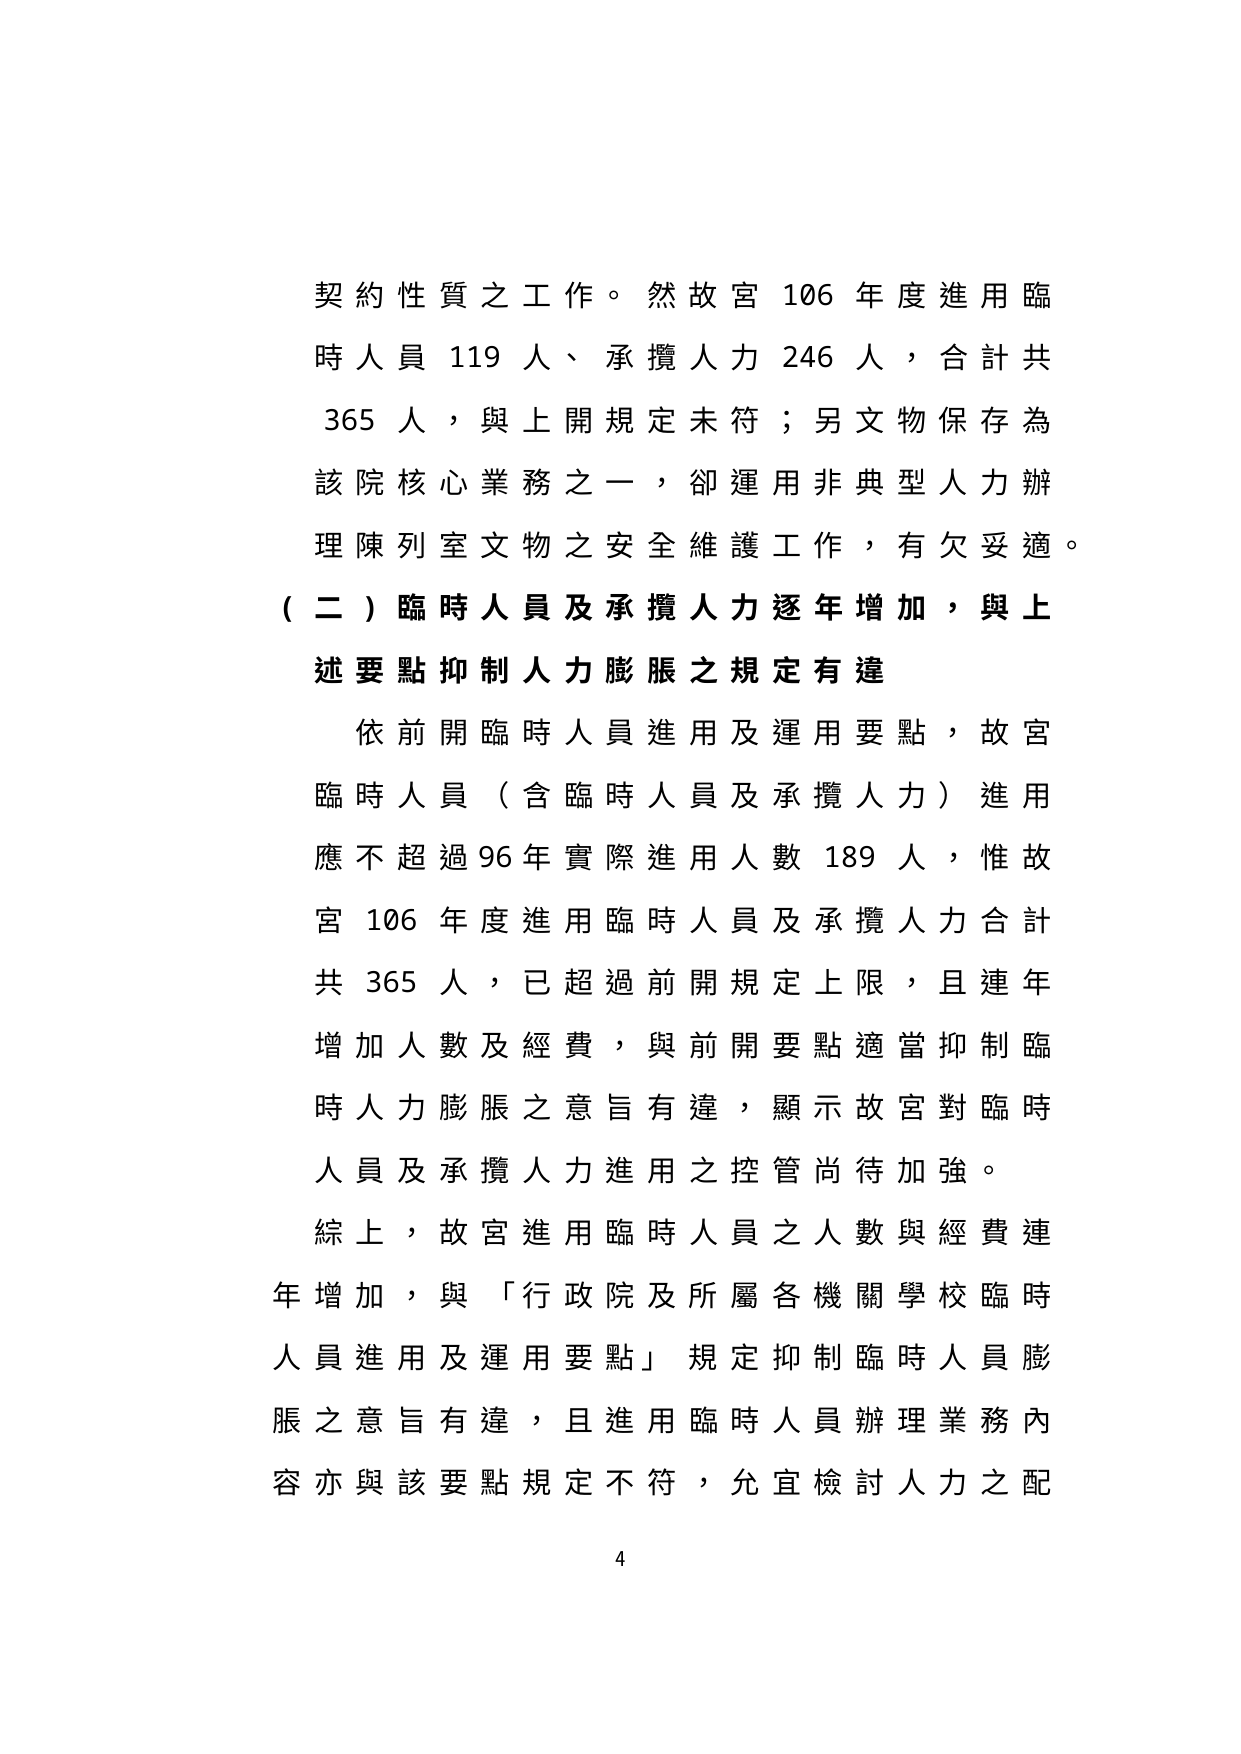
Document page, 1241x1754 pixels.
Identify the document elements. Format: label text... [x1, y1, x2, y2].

text 綜上，故宮進用臨時人員之人數與經費連年增加，與「行政院及所屬各機關學校臨時人員進用及運用要點」規定抑制臨時人員膨脹之意旨有違，且進用臨時人員辦理業務內容亦與該要點規定不符，允宜檢討人力之配 [242, 1189, 1058, 1502]
text 依前開臨時人員進用及運用要點，故宮臨時人員（含臨時人員及承攬人力）進用應不超過96年實際進用人數189人，惟故宮106年度進用臨時人員及承攬人力合計共365人，已超過前開規定上限，且連年增加人數及經費，與前開要點適當抑制臨時人力膨脹之意旨有違，顯示故宮對臨時人員及承攬人力進用之控管尚待加強。 [271, 689, 1058, 1189]
text (二)臨時人員及承攬人力逐年增加，與上述要點抑制人力膨脹之規定有違 [242, 564, 1058, 689]
text 另依前揭要點規定，臨時人員得辦理之業務，以非屬行使公權力之業務為限，如臨時性、短期性、季節性及特定性等定期契約性質之工作。然故宮106年度進用臨時人員119人、承攬人力246人，合計共365人，與上開規定未符；另文物保存為該院核心業務之一，卻運用非典型人力辦理陳列室文物之安全維護工作，有欠妥適。 [271, 252, 1058, 564]
